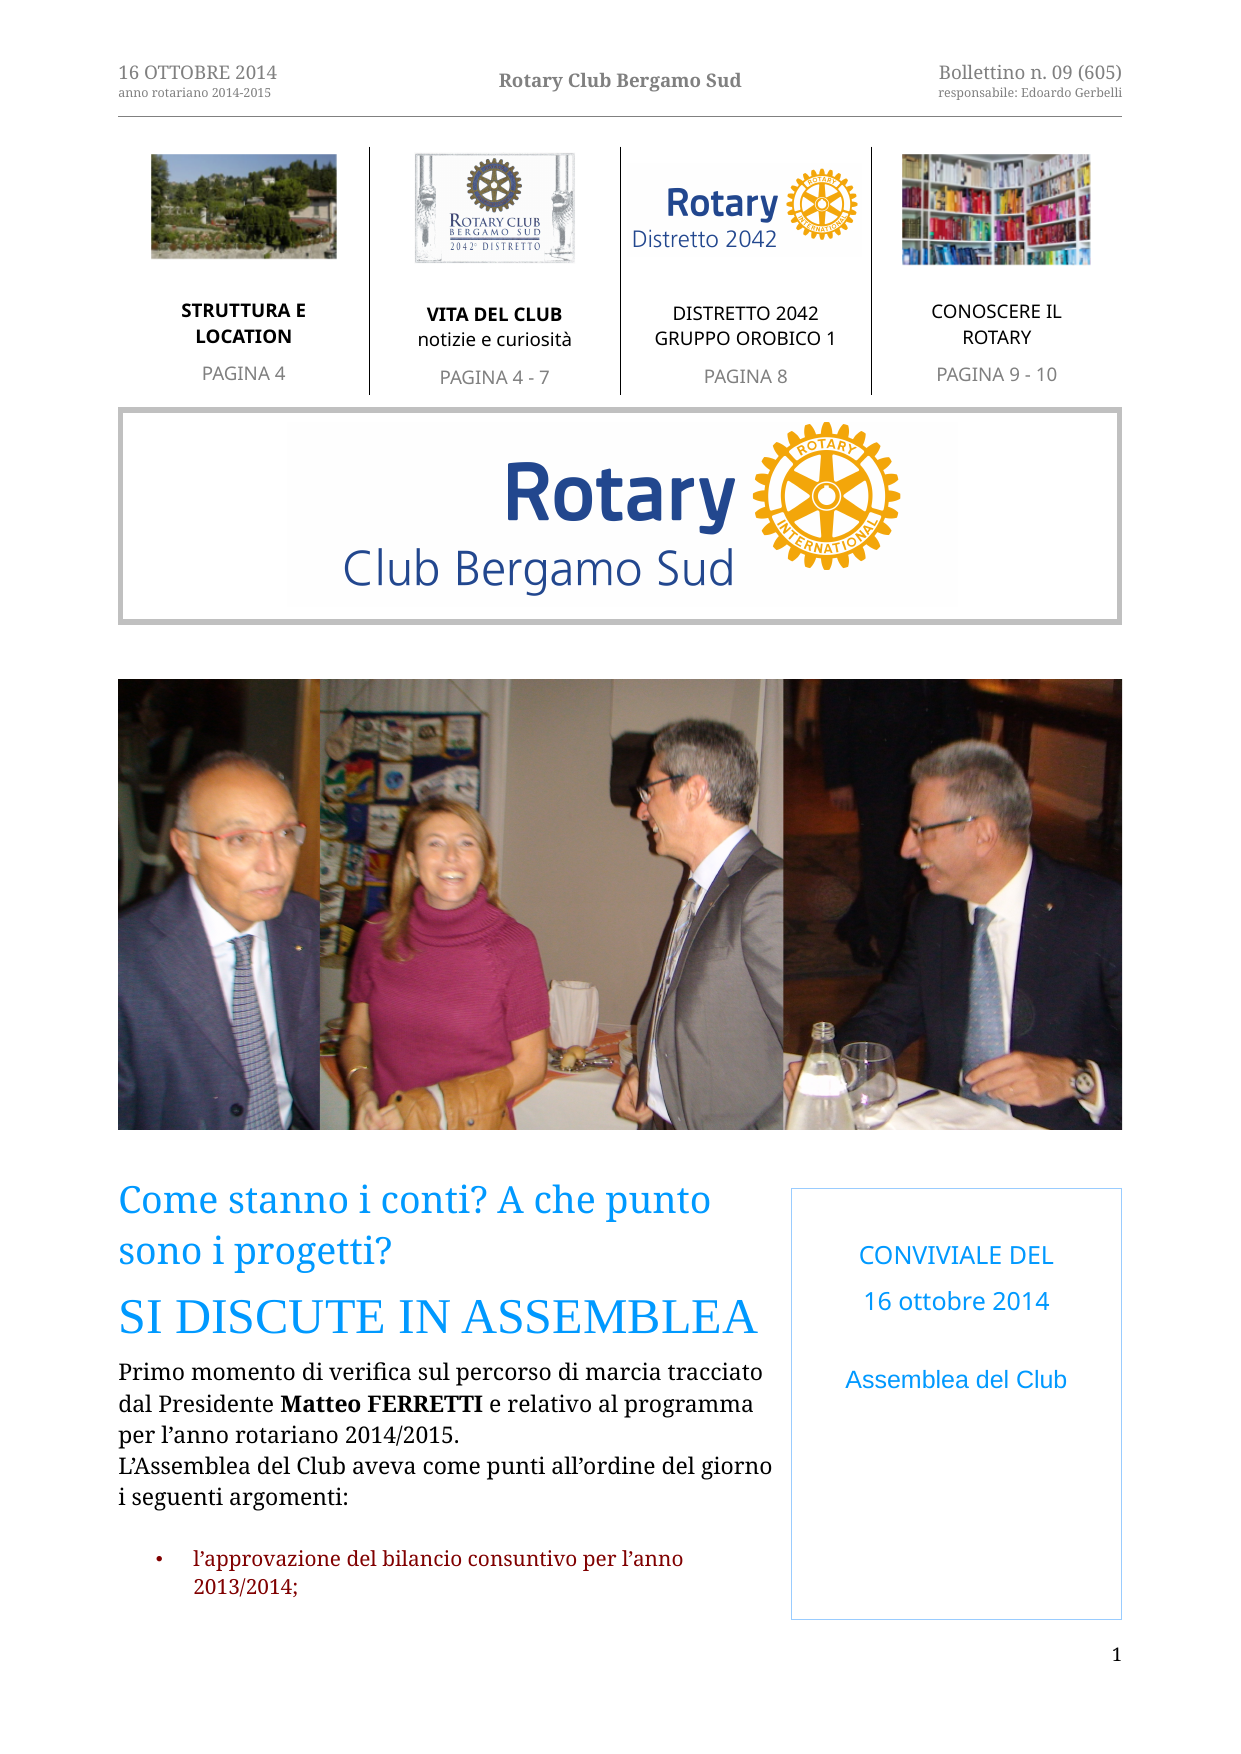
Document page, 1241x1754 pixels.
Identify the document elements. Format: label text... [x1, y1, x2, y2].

table_header [621, 147, 871, 163]
text Primo momento di verifica sul percorso di marcia tracciato dal Presidente Matteo FERRETTI e relativo al programma per l’anno rotariano 2014/2015. [118, 1356, 791, 1450]
text Come stanno i conti? A che punto sono i progetti? [118, 1173, 1122, 1275]
table_header DISTRETTO 2042 GRUPPO OROBICO 1 PAGINA 8 [621, 164, 871, 395]
text CONVIVIALE DEL [794, 1237, 1119, 1272]
picture [149, 152, 338, 261]
picture [118, 679, 1123, 1130]
table_header STRUTTURA E LOCATION PAGINA 4 [118, 147, 369, 395]
text 16 ottobre 2014 [794, 1284, 1119, 1318]
table_header VITA DEL CLUB notizie e curiosità PAGINA 4 - 7 [370, 147, 620, 395]
text Assemblea del Club [794, 1365, 1119, 1393]
picture [900, 152, 1093, 267]
text L’Assemblea del Club aveva come punti all’ordine del giorno i seguenti argomenti: [118, 1450, 791, 1512]
list l’approvazione del bilancio consuntivo per l’anno 2013/2014; [156, 1544, 791, 1601]
text Come stanno i conti? A che punto sono i progetti? [792, 1189, 1121, 1619]
picture [414, 152, 575, 264]
picture [627, 163, 863, 257]
table_header CONOSCERE IL ROTARY PAGINA 9 - 10 [872, 147, 1122, 395]
text SI DISCUTE IN ASSEMBLEA [118, 1287, 791, 1344]
